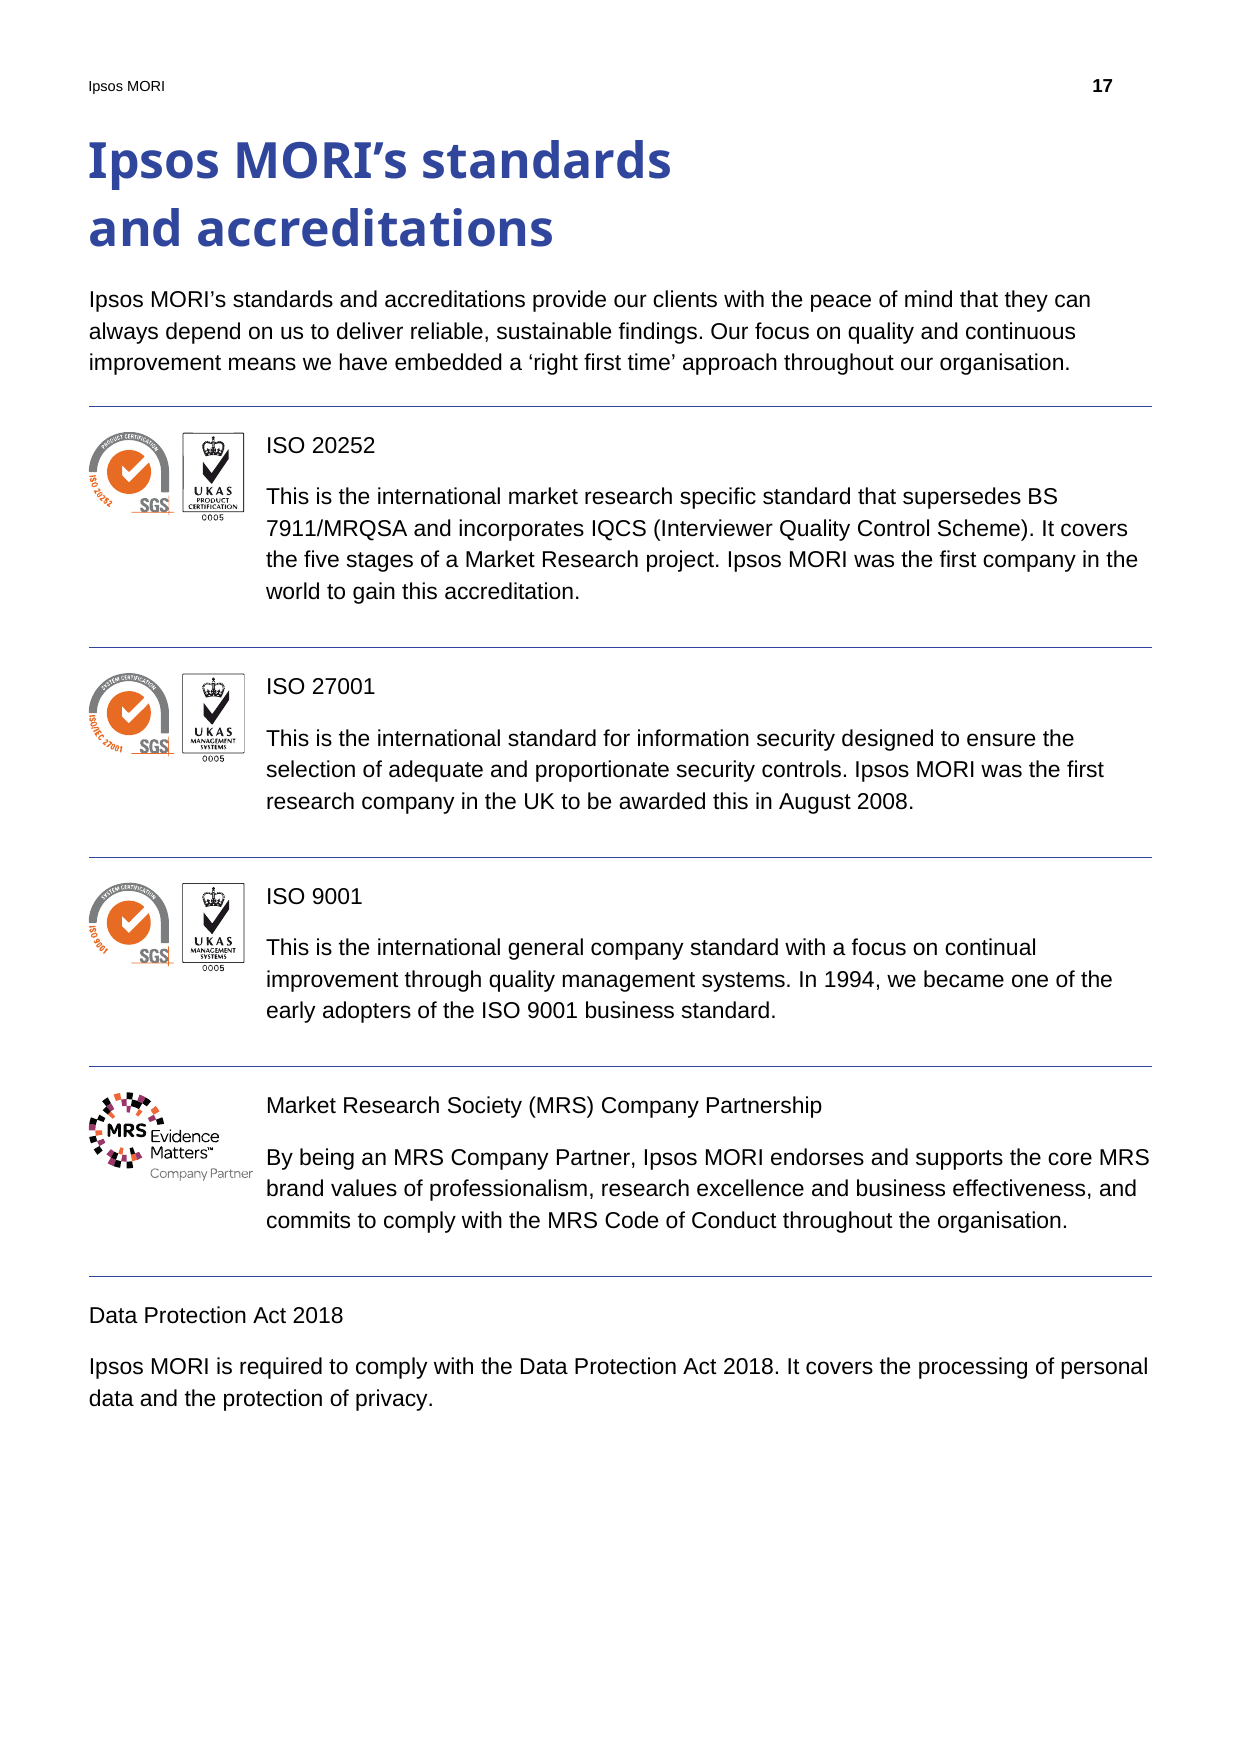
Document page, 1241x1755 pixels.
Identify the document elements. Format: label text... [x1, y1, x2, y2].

table_cell [89, 648, 266, 857]
table_cell Data Protection Act 2018 Ipsos MORI is required to comply with the Data Protection Act 2018. It covers the processing of personal data and the protection of privacy. [89, 1277, 1152, 1454]
table_cell Market Research Society (MRS) Company Partnership By being an MRS Company Partner, Ipsos MORI endorses and supports the core MRS brand values of professionalism, research excellence and business effectiveness, and commits to comply with the MRS Code of Conduct throughout the organisation. [266, 1067, 1152, 1276]
table_cell [89, 1067, 266, 1276]
text Ipsos MORI’s standards and accreditations provide our clients with the peace of mind that they can always depend on us to deliver reliable, sustainable findings. Our focus on quality and continuous improvement means we have embedded a ‘right first time’ approach throughout our organisation. [89, 286, 1152, 376]
table_cell ISO 27001 This is the international standard for information security designed to ensure the selection of adequate and proportionate security controls. Ipsos MORI was the first research company in the UK to be awarded this in August 2008. [266, 648, 1152, 857]
table_cell ISO 9001 This is the international general company standard with a focus on continual improvement through quality management systems. In 1994, we became one of the early adopters of the ISO 9001 business standard. [266, 858, 1152, 1066]
table_header ISO 20252 This is the international market research specific standard that supersedes BS 7911/MRQSA and incorporates IQCS (Interviewer Quality Control Scheme). It covers the five stages of a Market Research project. Ipsos MORI was the first company in the world to gain this accreditation. [266, 407, 1152, 647]
table_cell [89, 858, 266, 1066]
table_header [89, 407, 266, 647]
subtitle Ipsos MORI’s standards and accreditations [89, 125, 1152, 261]
